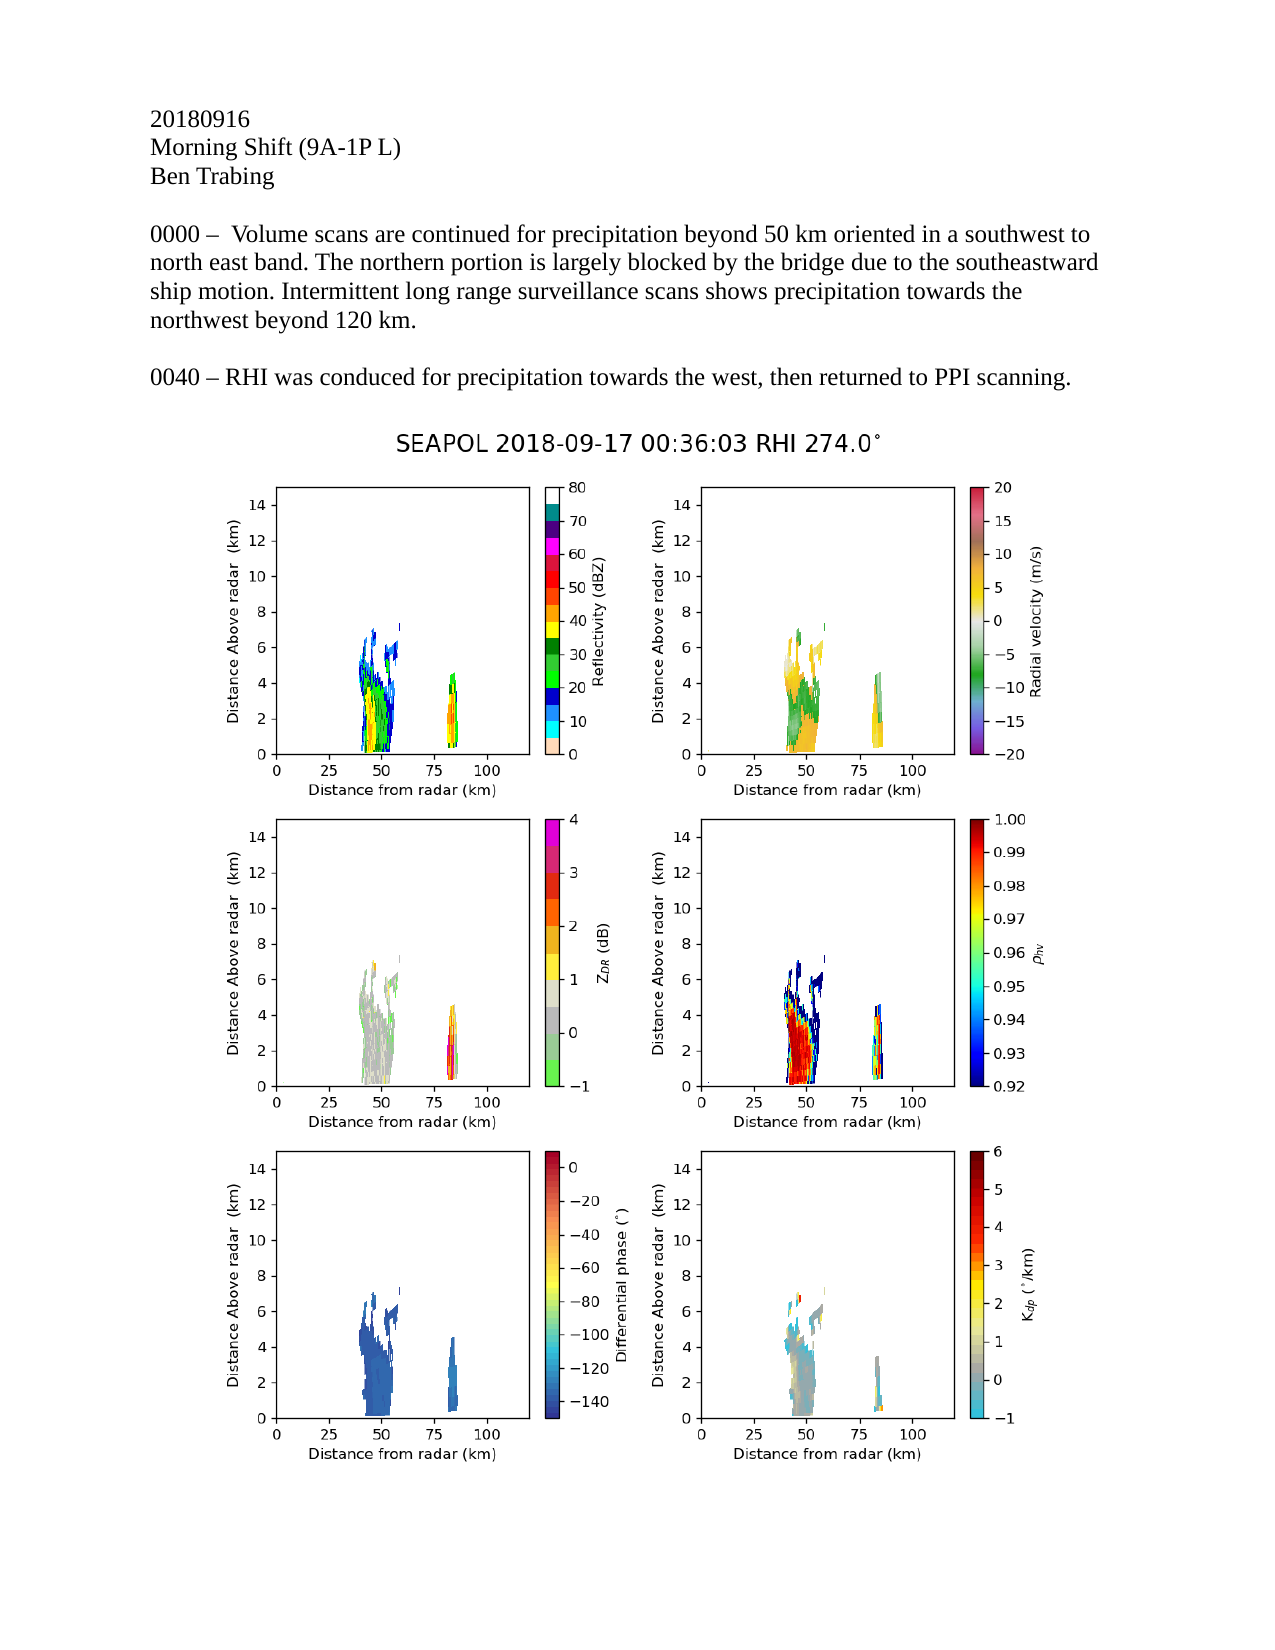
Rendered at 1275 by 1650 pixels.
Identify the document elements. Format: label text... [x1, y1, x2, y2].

text 0000 – Volume scans are continued for precipitation beyond 50 km oriented in a southwest to north east band. The northern portion is largely blocked by the bridge due to the southeastward ship motion. Intermittent long range surveillance scans shows precipitation towards the northwest beyond 120 km. [150, 219, 1125, 334]
text 20180916 [150, 104, 1125, 132]
text Ben Trabing [150, 161, 1125, 190]
text 0040 – RHI was conduced for precipitation towards the west, then returned to PPI scanning. [150, 362, 1125, 391]
text Morning Shift (9A-1P L) [150, 132, 1125, 161]
picture [210, 412, 1065, 1480]
